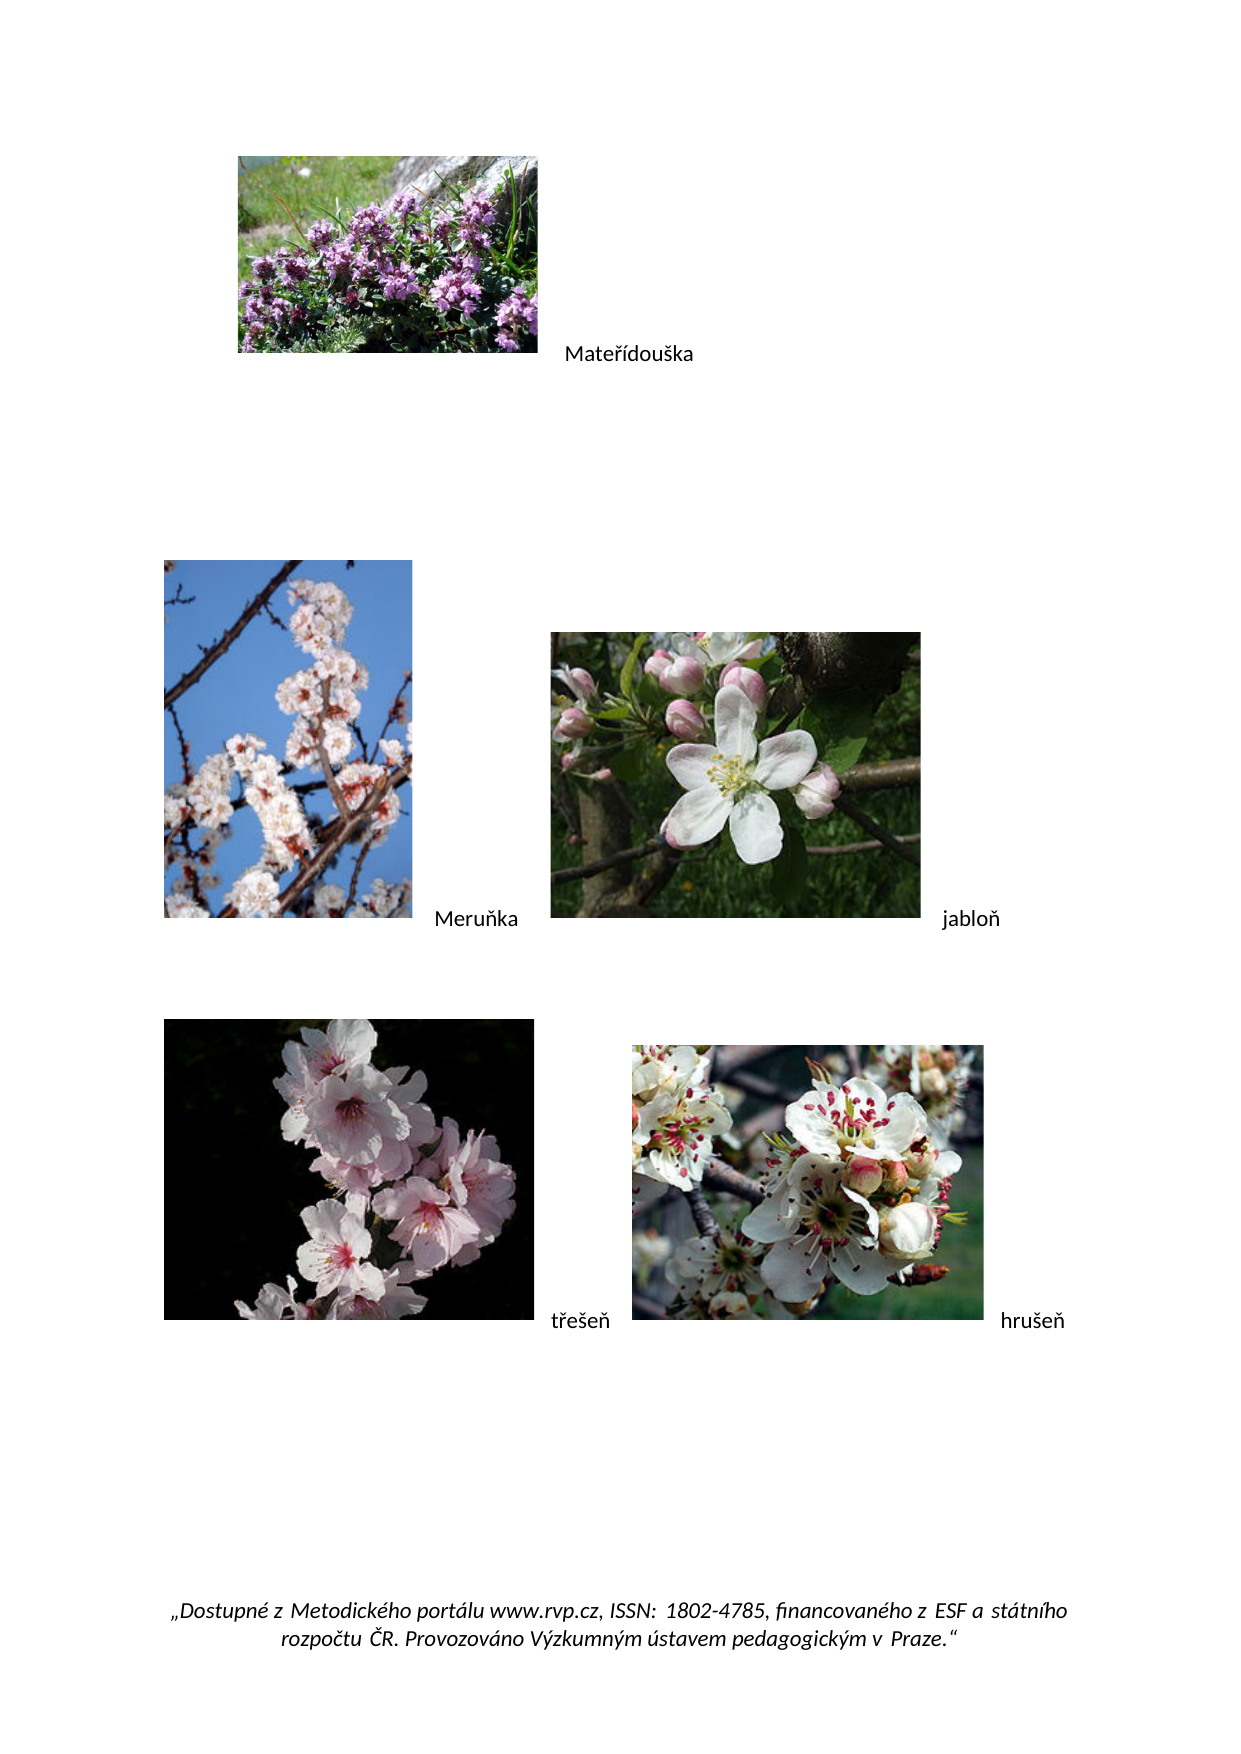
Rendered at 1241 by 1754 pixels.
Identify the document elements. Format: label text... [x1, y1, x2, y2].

picture [237, 156, 538, 353]
picture [550, 632, 921, 918]
picture [164, 1019, 535, 1320]
text třešeň hrušeň [148, 1010, 1092, 1334]
picture [632, 1045, 984, 1320]
picture [164, 560, 413, 918]
text Meruňka jabloň [148, 551, 1092, 932]
text Mateřídouška [221, 148, 1092, 367]
